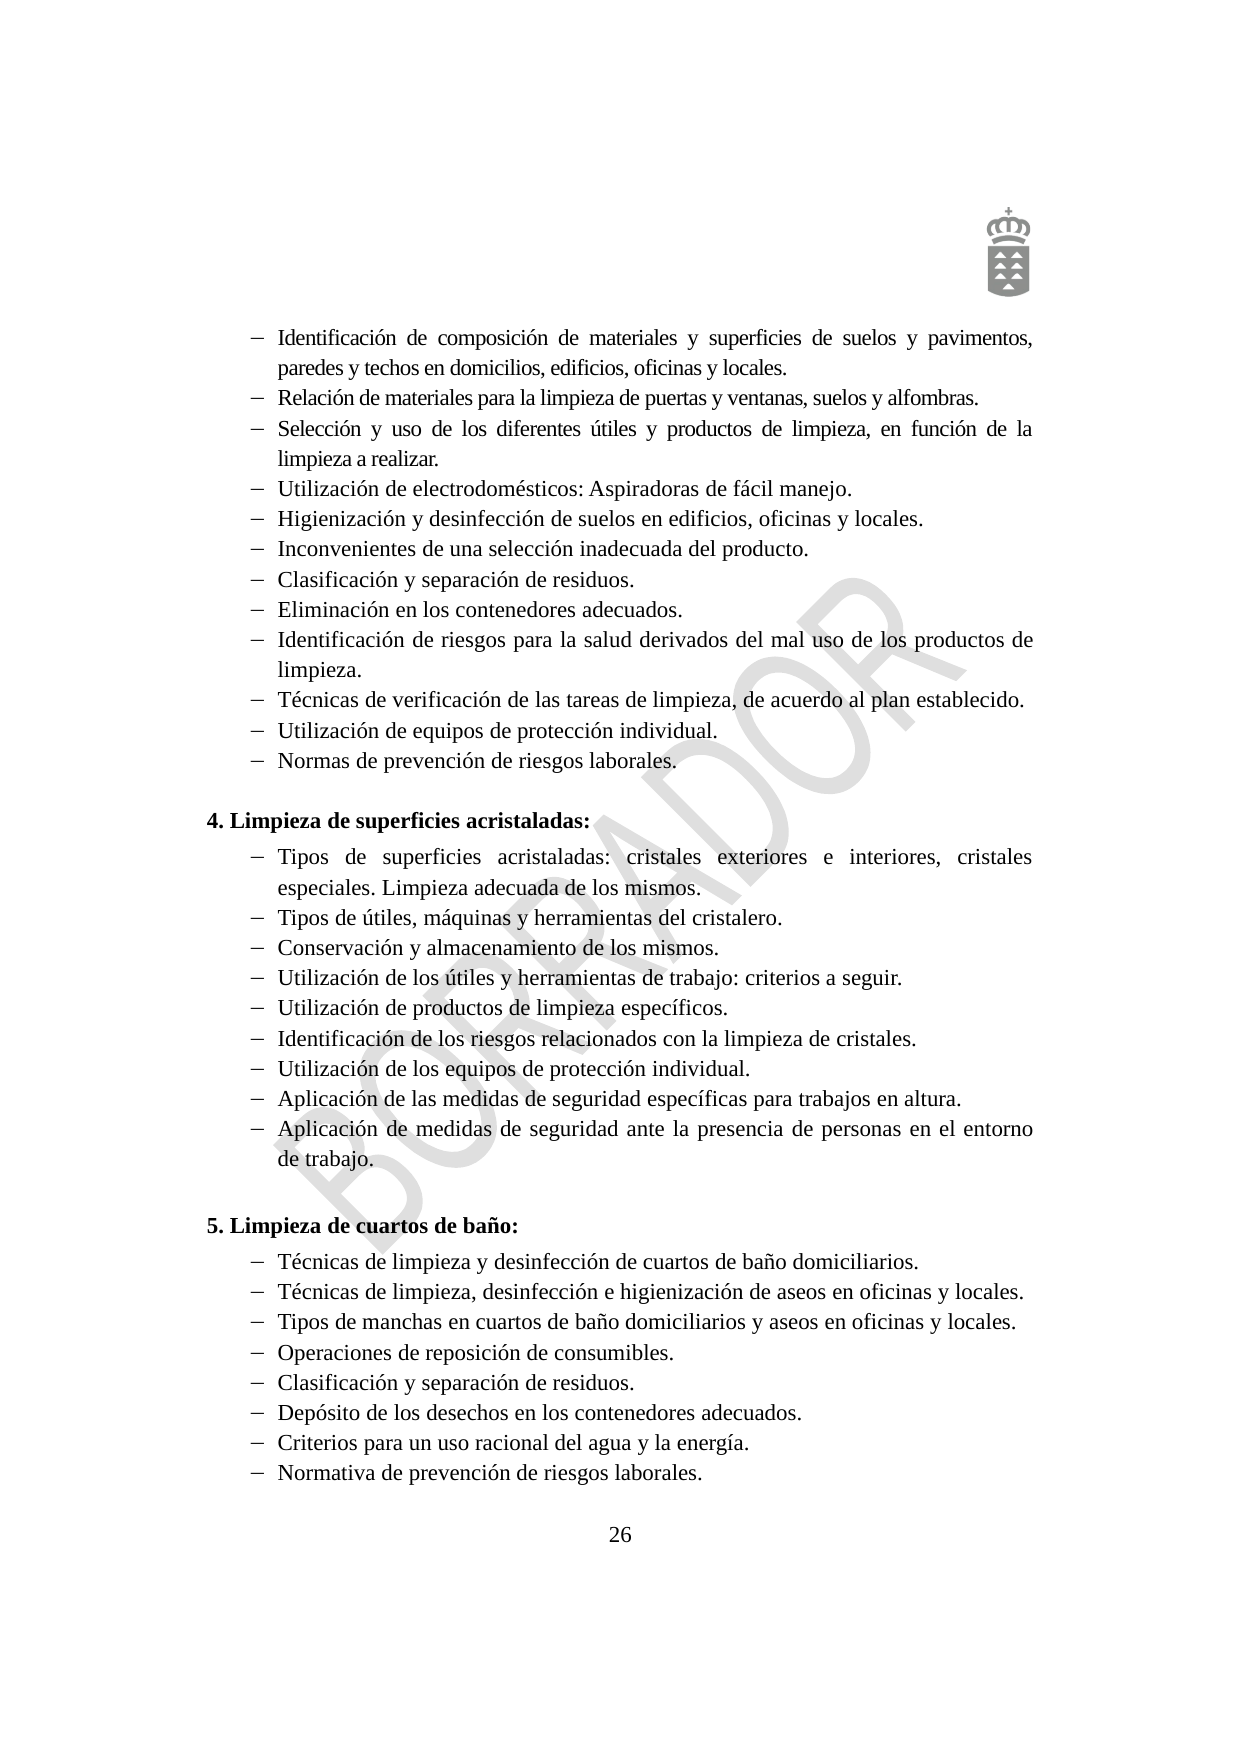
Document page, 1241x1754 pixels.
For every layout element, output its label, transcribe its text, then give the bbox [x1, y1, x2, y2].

list [889, 596, 1033, 622]
list Identificación de riesgos para la salud derivados del mal uso de los productos de limpieza. [871, 626, 1033, 683]
list Utilización de equipos de protección individual. [248, 717, 750, 743]
list Identificación de riesgos para la salud derivados del mal uso de los productos de limpieza. [248, 626, 856, 683]
list Utilización de los equipos de protección individual. [248, 1055, 362, 1081]
list Clasificación y separación de residuos. [248, 566, 1033, 592]
list Normas de prevención de riesgos laborales. [729, 747, 779, 773]
list Utilización de productos de limpieza específicos. [591, 994, 1033, 1021]
list Inconvenientes de una selección inadecuada del producto. [248, 535, 1033, 562]
list Normas de prevención de riesgos laborales. [866, 747, 1033, 773]
list Aplicación de medidas de seguridad ante la presencia de personas en el entorno de trabajo. [395, 1115, 481, 1151]
list Aplicación de las medidas de seguridad específicas para trabajos en altura. [248, 1085, 372, 1111]
list Normas de prevención de riesgos laborales. [670, 755, 738, 773]
picture [986, 207, 1031, 297]
list Tipos de superficies acristaladas: cristales exteriores e interiores, cristales especiales. Limpieza adecuada de los mismos. [248, 843, 635, 900]
text [784, 807, 1033, 834]
list Utilización de productos de limpieza específicos. [445, 994, 514, 1021]
list 5. Limpieza de cuartos de baño: [401, 1212, 1033, 1238]
list Criterios para un uso racional del agua y la energía. [248, 1429, 1033, 1456]
list Aplicación de medidas de seguridad ante la presencia de personas en el entorno de trabajo. [296, 1124, 352, 1172]
list Tipos de útiles, máquinas y herramientas del cristalero. [666, 904, 1033, 930]
list [753, 717, 854, 743]
list Técnicas de verificación de las tareas de limpieza, de acuerdo al plan establecido. [248, 686, 734, 713]
list Utilización de los equipos de protección individual. [503, 1055, 1033, 1081]
list Tipos de manchas en cuartos de baño domiciliarios y aseos en oficinas y locales. [248, 1308, 1033, 1335]
list Identificación de composición de materiales y superficies de suelos y pavimentos, paredes y techos en domicilios, edificios, oficinas y locales. [248, 324, 1033, 381]
list Aplicación de medidas de seguridad ante la presencia de personas en el entorno de trabajo. [248, 1115, 302, 1172]
text 4. Limpieza de superficies acristaladas: [207, 807, 696, 834]
list Clasificación y separación de residuos. [248, 1369, 1033, 1395]
list 5. Limpieza de cuartos de baño: [207, 1212, 364, 1238]
list Técnicas de limpieza y desinfección de cuartos de baño domiciliarios. [248, 1248, 1033, 1274]
list Utilización de los útiles y herramientas de trabajo: criterios a seguir. [509, 964, 566, 991]
list Técnicas de verificación de las tareas de limpieza, de acuerdo al plan establecido. [750, 686, 838, 713]
list Utilización de electrodomésticos: Aspiradoras de fácil manejo. [248, 475, 1033, 501]
list Aplicación de las medidas de seguridad específicas para trabajos en altura. [483, 1085, 1033, 1111]
list Tipos de superficies acristaladas: cristales exteriores e interiores, cristales especiales. Limpieza adecuada de los mismos. [655, 843, 1033, 900]
list Utilización de los útiles y herramientas de trabajo: criterios a seguir. [248, 964, 453, 991]
list Técnicas de verificación de las tareas de limpieza, de acuerdo al plan establecido. [881, 686, 1033, 713]
text [691, 807, 772, 834]
list Tipos de útiles, máquinas y herramientas del cristalero. [248, 904, 513, 930]
list Conservación y almacenamiento de los mismos. [248, 934, 535, 960]
list Utilización de los equipos de protección individual. [376, 1055, 459, 1081]
list [821, 596, 887, 622]
list Técnicas de limpieza, desinfección e higienización de aseos en oficinas y locales. [248, 1278, 1033, 1304]
list Relación de materiales para la limpieza de puertas y ventanas, suelos y alfombras. [248, 384, 1033, 411]
list Conservación y almacenamiento de los mismos. [602, 934, 670, 960]
list Eliminación en los contenedores adecuados. [248, 596, 821, 622]
list Utilización de los útiles y herramientas de trabajo: criterios a seguir. [573, 964, 1033, 991]
list Identificación de los riesgos relacionados con la limpieza de cristales. [248, 1025, 476, 1051]
list Higienización y desinfección de suelos en edificios, oficinas y locales. [248, 505, 1033, 532]
list Conservación y almacenamiento de los mismos. [672, 934, 1033, 960]
list Normas de prevención de riesgos laborales. [248, 747, 671, 773]
list Selección y uso de los diferentes útiles y productos de limpieza, en función de la limpieza a realizar. [248, 414, 1033, 471]
list Normativa de prevención de riesgos laborales. [248, 1459, 1033, 1486]
list Utilización de productos de limpieza específicos. [248, 994, 446, 1021]
list Identificación de los riesgos relacionados con la limpieza de cristales. [549, 1025, 1033, 1051]
list [860, 717, 1033, 743]
list Depósito de los desechos en los contenedores adecuados. [248, 1399, 1033, 1425]
list Aplicación de medidas de seguridad ante la presencia de personas en el entorno de trabajo. [346, 1115, 1033, 1172]
list Operaciones de reposición de consumibles. [248, 1339, 1033, 1365]
list Conservación y almacenamiento de los mismos. [531, 934, 586, 960]
list Utilización de productos de limpieza específicos. [527, 994, 596, 1021]
list Tipos de útiles, máquinas y herramientas del cristalero. [523, 904, 588, 930]
list 5. Limpieza de cuartos de baño: [361, 1212, 400, 1230]
list Normas de prevención de riesgos laborales. [774, 747, 855, 773]
list Tipos de útiles, máquinas y herramientas del cristalero. [597, 904, 652, 930]
list Identificación de riesgos para la salud derivados del mal uso de los productos de limpieza. [821, 626, 887, 663]
list Aplicación de las medidas de seguridad específicas para trabajos en altura. [378, 1085, 479, 1111]
list Identificación de los riesgos relacionados con la limpieza de cristales. [498, 1029, 570, 1051]
list Tipos de superficies acristaladas: cristales exteriores e interiores, cristales especiales. Limpieza adecuada de los mismos. [618, 843, 676, 894]
